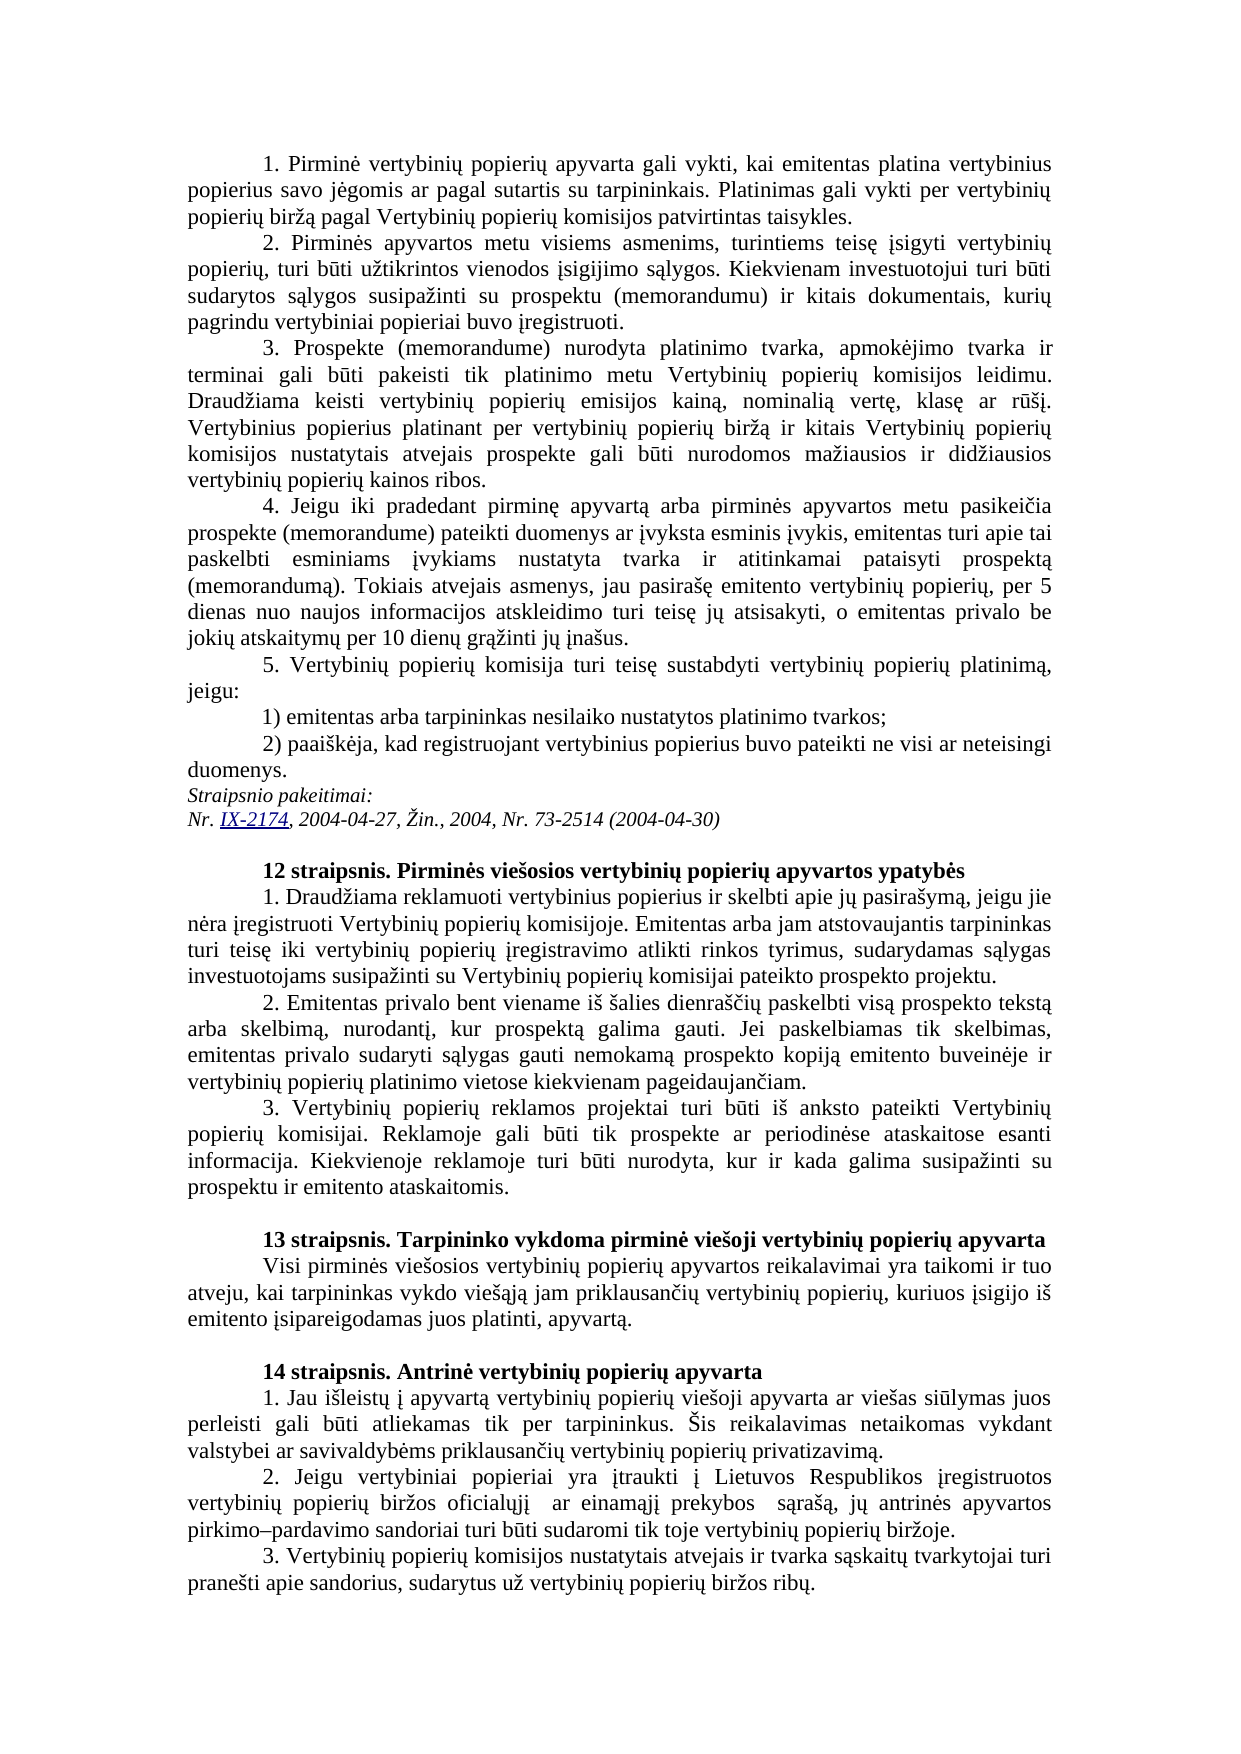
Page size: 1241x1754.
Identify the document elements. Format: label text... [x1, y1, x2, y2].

text Visi pirminės viešosios vertybinių popierių apyvartos reikalavimai yra taikomi ir tuo atveju, kai tarpininkas vykdo viešąją jam priklausančių vertybinių popierių, kuriuos įsigijo iš emitento įsipareigodamas juos platinti, apyvartą. [187, 1252, 1053, 1331]
text 2) paaiškėja, kad registruojant vertybinius popierius buvo pateikti ne visi ar neteisingi duomenys. [187, 730, 1053, 782]
text Straipsnio pakeitimai: [187, 782, 1053, 807]
text 3. Vertybinių popierių komisijos nustatytais atvejais ir tvarka sąskaitų tvarkytojai turi pranešti apie sandorius, sudarytus už vertybinių popierių biržos ribų. [187, 1542, 1053, 1595]
text 12 straipsnis. Pirminės viešosios vertybinių popierių apyvartos ypatybės [187, 857, 1053, 883]
text 14 straipsnis. Antrinė vertybinių popierių apyvarta [187, 1358, 1053, 1384]
text Nr. IX-2174, 2004-04-27, Žin., 2004, Nr. 73-2514 (2004-04-30) [187, 807, 1053, 831]
text 2. Jeigu vertybiniai popieriai yra įtraukti į Lietuvos Respublikos įregistruotos vertybinių popierių biržos oficialųjį ar einamąjį prekybos sąrašą, jų antrinės apyvartos pirkimo–pardavimo sandoriai turi būti sudaromi tik toje vertybinių popierių biržoje. [187, 1463, 1053, 1542]
text 1. Pirminė vertybinių popierių apyvarta gali vykti, kai emitentas platina vertybinius popierius savo jėgomis ar pagal sutartis su tarpininkais. Platinimas gali vykti per vertybinių popierių biržą pagal Vertybinių popierių komisijos patvirtintas taisykles. [187, 150, 1053, 229]
text 2. Pirminės apyvartos metu visiems asmenims, turintiems teisę įsigyti vertybinių popierių, turi būti užtikrintos vienodos įsigijimo sąlygos. Kiekvienam investuotojui turi būti sudarytos sąlygos susipažinti su prospektu (memorandumu) ir kitais dokumentais, kurių pagrindu vertybiniai popieriai buvo įregistruoti. [187, 229, 1053, 334]
text 5. Vertybinių popierių komisija turi teisę sustabdyti vertybinių popierių platinimą, jeigu: [187, 651, 1053, 703]
text 2. Emitentas privalo bent viename iš šalies dienraščių paskelbti visą prospekto tekstą arba skelbimą, nurodantį, kur prospektą galima gauti. Jei paskelbiamas tik skelbimas, emitentas privalo sudaryti sąlygas gauti nemokamą prospekto kopiją emitento buveinėje ir vertybinių popierių platinimo vietose kiekvienam pageidaujančiam. [187, 989, 1053, 1094]
text 1) emitentas arba tarpininkas nesilaiko nustatytos platinimo tvarkos; [187, 703, 1053, 730]
text 1. Draudžiama reklamuoti vertybinius popierius ir skelbti apie jų pasirašymą, jeigu jie nėra įregistruoti Vertybinių popierių komisijoje. Emitentas arba jam atstovaujantis tarpininkas turi teisę iki vertybinių popierių įregistravimo atlikti rinkos tyrimus, sudarydamas sąlygas investuotojams susipažinti su Vertybinių popierių komisijai pateikto prospekto projektu. [187, 883, 1053, 989]
text 3. Vertybinių popierių reklamos projektai turi būti iš anksto pateikti Vertybinių popierių komisijai. Reklamoje gali būti tik prospekte ar periodinėse ataskaitose esanti informacija. Kiekvienoje reklamoje turi būti nurodyta, kur ir kada galima susipažinti su prospektu ir emitento ataskaitomis. [187, 1094, 1053, 1199]
text 3. Prospekte (memorandume) nurodyta platinimo tvarka, apmokėjimo tvarka ir terminai gali būti pakeisti tik platinimo metu Vertybinių popierių komisijos leidimu. Draudžiama keisti vertybinių popierių emisijos kainą, nominalią vertę, klasę ar rūšį. Vertybinius popierius platinant per vertybinių popierių biržą ir kitais Vertybinių popierių komisijos nustatytais atvejais prospekte gali būti nurodomos mažiausios ir didžiausios vertybinių popierių kainos ribos. [187, 334, 1053, 493]
text 4. Jeigu iki pradedant pirminę apyvartą arba pirminės apyvartos metu pasikeičia prospekte (memorandume) pateikti duomenys ar įvyksta esminis įvykis, emitentas turi apie tai paskelbti esminiams įvykiams nustatyta tvarka ir atitinkamai pataisyti prospektą (memorandumą). Tokiais atvejais asmenys, jau pasirašę emitento vertybinių popierių, per 5 dienas nuo naujos informacijos atskleidimo turi teisę jų atsisakyti, o emitentas privalo be jokių atskaitymų per 10 dienų grąžinti jų įnašus. [187, 493, 1053, 651]
text 1. Jau išleistų į apyvartą vertybinių popierių viešoji apyvarta ar viešas siūlymas juos perleisti gali būti atliekamas tik per tarpininkus. Šis reikalavimas netaikomas vykdant valstybei ar savivaldybėms priklausančių vertybinių popierių privatizavimą. [187, 1384, 1053, 1463]
text 13 straipsnis. Tarpininko vykdoma pirminė viešoji vertybinių popierių apyvarta [262, 1226, 1053, 1252]
